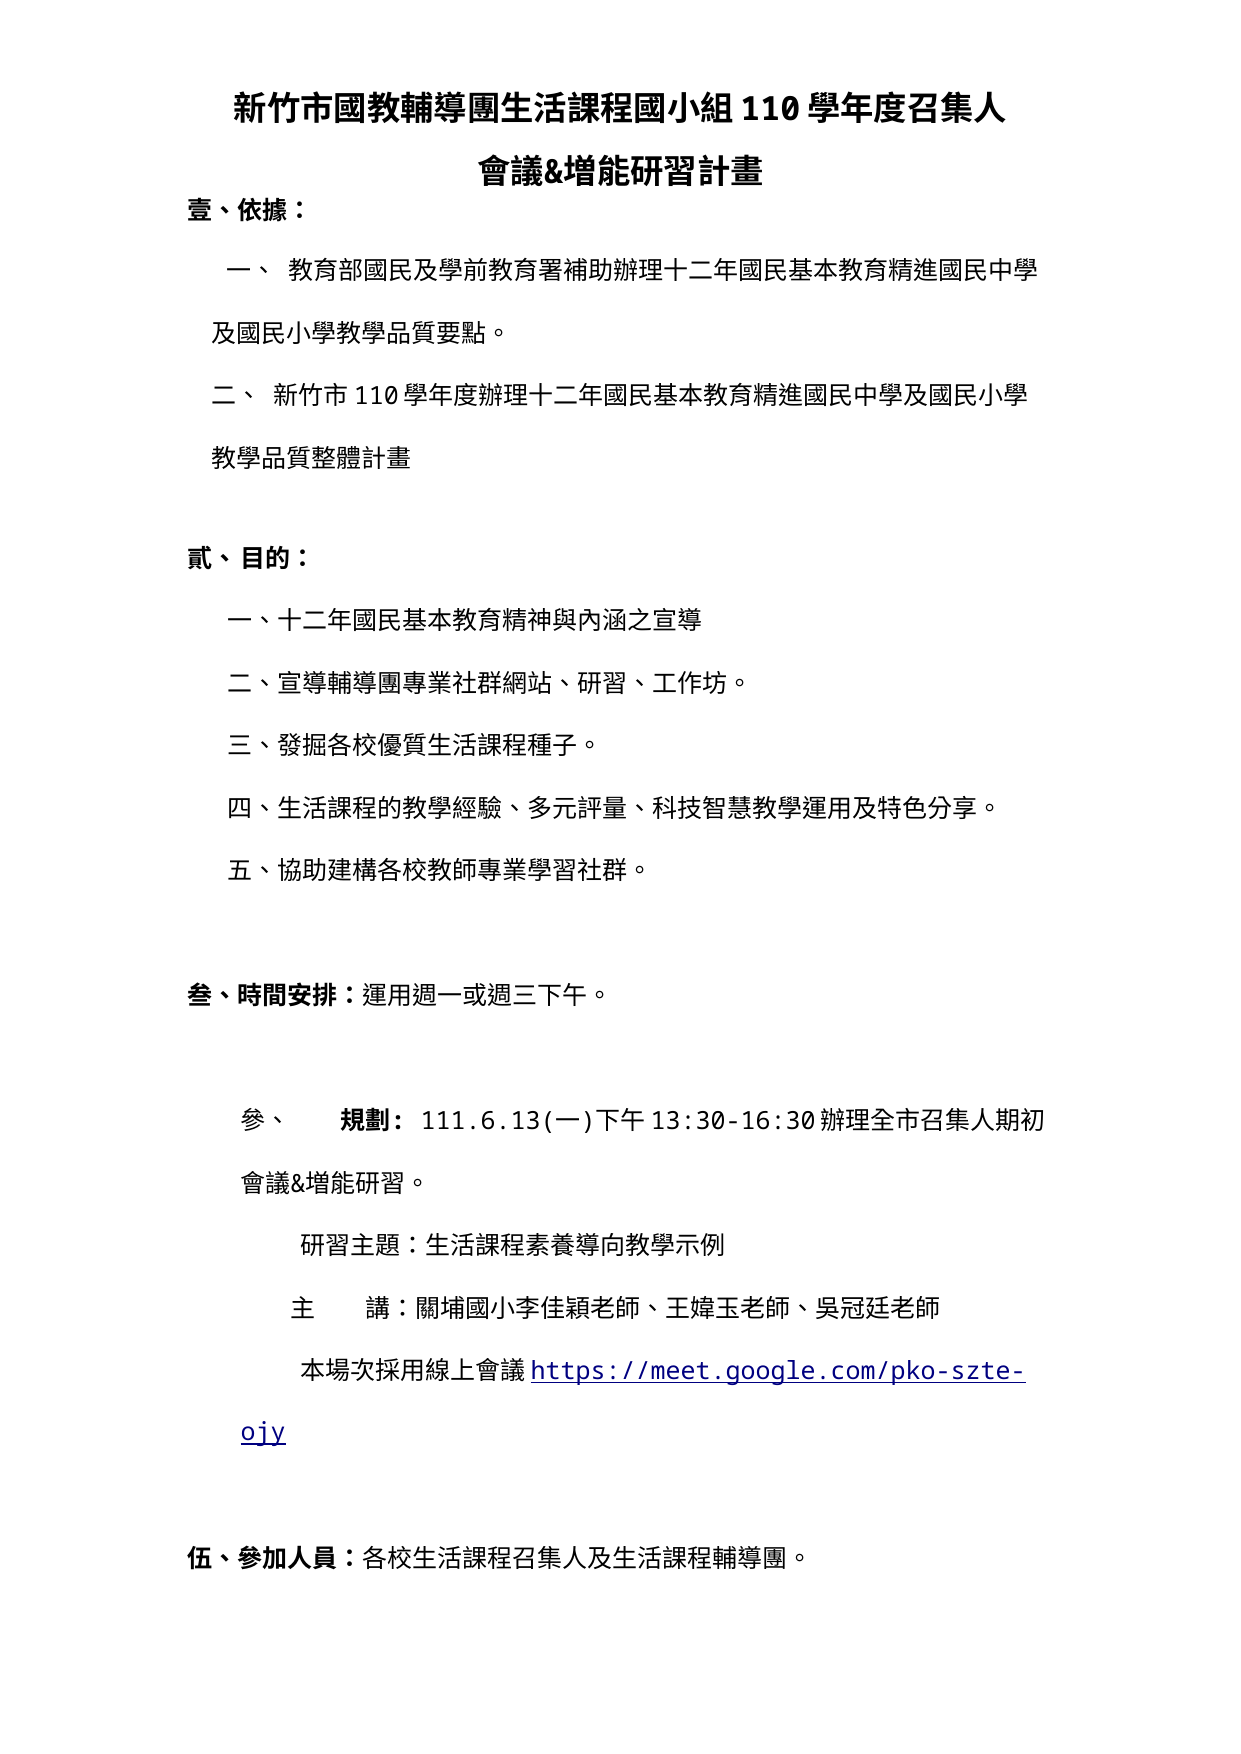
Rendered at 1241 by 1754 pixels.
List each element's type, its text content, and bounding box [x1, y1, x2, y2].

text 三、發掘各校優質生活課程種子。 [187, 702, 1053, 764]
text 二、 新竹市110學年度辦理十二年國民基本教育精進國民中學及國民小學教學品質整體計畫 [211, 352, 1053, 477]
list 目的： [187, 514, 1053, 577]
text 二、宣導輔導團專業社群網站、研習、工作坊。 [187, 639, 1053, 702]
text 一、 教育部國民及學前教育署補助辦理十二年國民基本教育精進國民中學及國民小學教學品質要點。 [211, 227, 1053, 352]
text 新竹市國教輔導團生活課程國小組110學年度召集人 [187, 64, 1053, 127]
text 研習主題：生活課程素養導向教學示例 [240, 1202, 1053, 1264]
text 本場次採用線上會議https://meet.google.com/pko-szte-ojy [240, 1327, 1053, 1452]
text 五、協助建構各校教師專業學習社群。 [187, 827, 1053, 889]
text 會議&増能研習計畫 [187, 127, 1053, 189]
text 叁、時間安排：運用週一或週三下午。 [187, 952, 1053, 1014]
text 主 講：關埔國小李佳穎老師、王媁玉老師、吳冠廷老師 [240, 1264, 1053, 1327]
text 壹、依據： [187, 189, 1041, 227]
text 四、生活課程的教學經驗、多元評量、科技智慧教學運用及特色分享。 [187, 764, 1053, 827]
list 規劃: 111.6.13(一)下午13:30-16:30辦理全市召集人期初會議&増能研習。 [240, 1077, 1053, 1202]
text 伍、參加人員：各校生活課程召集人及生活課程輔導團。 [187, 1514, 1053, 1577]
text 一、十二年國民基本教育精神與內涵之宣導 [187, 577, 1053, 639]
